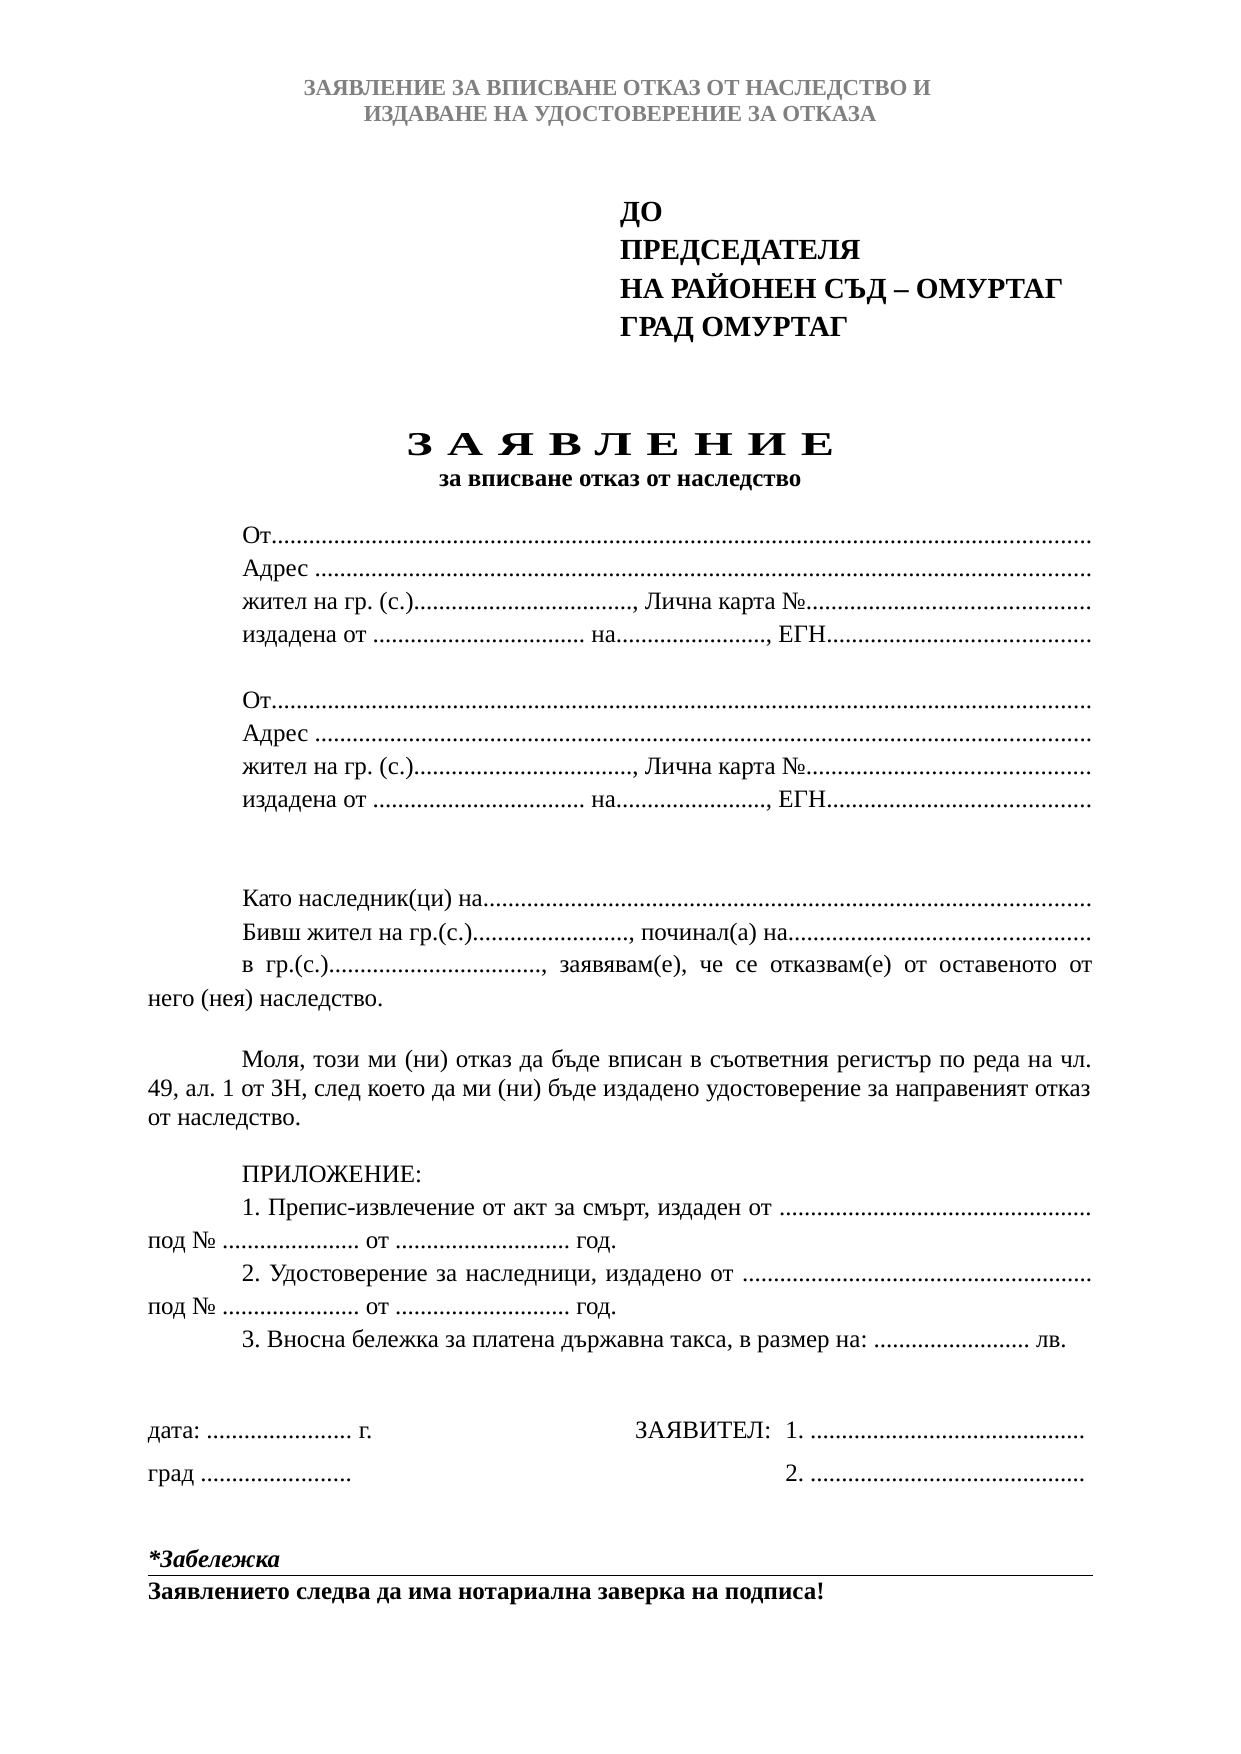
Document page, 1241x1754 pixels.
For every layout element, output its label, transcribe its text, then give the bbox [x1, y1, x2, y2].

text ЗАЯВЛЕНИЕ [148, 424, 1093, 463]
text жител на гр. (с.)..................................., Лична карта № [148, 751, 1098, 780]
text ПРИЛОЖЕНИЕ: [148, 1159, 1093, 1188]
text Моля, този ми (ни) отказ да бъде вписан в съответния регистър по реда на чл. 49, ал. 1 от ЗН, след което да ми (ни) бъде издадено удостоверение за направеният отказ от наследство. [148, 1044, 1093, 1131]
text ДО [148, 194, 1152, 227]
text От [148, 685, 1098, 714]
text издадена от .................................. на........................, ЕГН [148, 619, 1098, 648]
text жител на гр. (с.)..................................., Лична карта № [148, 586, 1098, 615]
text издадена от .................................. на........................, ЕГН [148, 784, 1098, 813]
text *Забележка [148, 1544, 1093, 1575]
text Бивш жител на гр.(с.)........................., починал(а) на [148, 917, 1098, 945]
text Адрес [148, 553, 1098, 582]
text дата: г. ЗАЯВИТЕЛ: 1. [148, 1415, 1093, 1444]
text 2. Удостоверение за наследници, издадено от ........................................................ под № ...................... от ............................ год. [148, 1258, 1093, 1320]
text ЗАЯВЛЕНИЕ ЗА ВПИСВАНЕ ОТКАЗ ОТ НАСЛЕДСТВО И [148, 74, 1093, 100]
text Като наследник(ци) на [148, 883, 1098, 912]
text От [148, 520, 1098, 549]
text НА РАЙОНЕН СЪД – ОМУРТАГ [148, 271, 1152, 304]
text за вписване отказ от наследство [148, 463, 1093, 492]
text Заявлението следва да има нотариална заверка на подписа! [148, 1576, 1093, 1605]
text ПРЕДСЕДАТЕЛЯ [148, 232, 1152, 266]
text 3. Вносна бележка за платена държавна такса, в размер на: ......................... лв. [148, 1324, 1093, 1353]
text 1. Препис-извлечение от акт за смърт, издаден от .................................................. под № ...................... от ............................ год. [148, 1192, 1093, 1254]
text град 2. [148, 1458, 1093, 1487]
text ИЗДАВАНЕ НА УДОСТОВЕРЕНИЕ ЗА ОТКАЗА [148, 100, 1093, 127]
text Адрес [148, 718, 1098, 747]
text в гр.(с.).................................., заявявам(е), че се отказвам(е) от оставеното от него (нея) наследство. [148, 949, 1093, 1011]
text ГРАД ОМУРТАГ [148, 309, 1152, 343]
